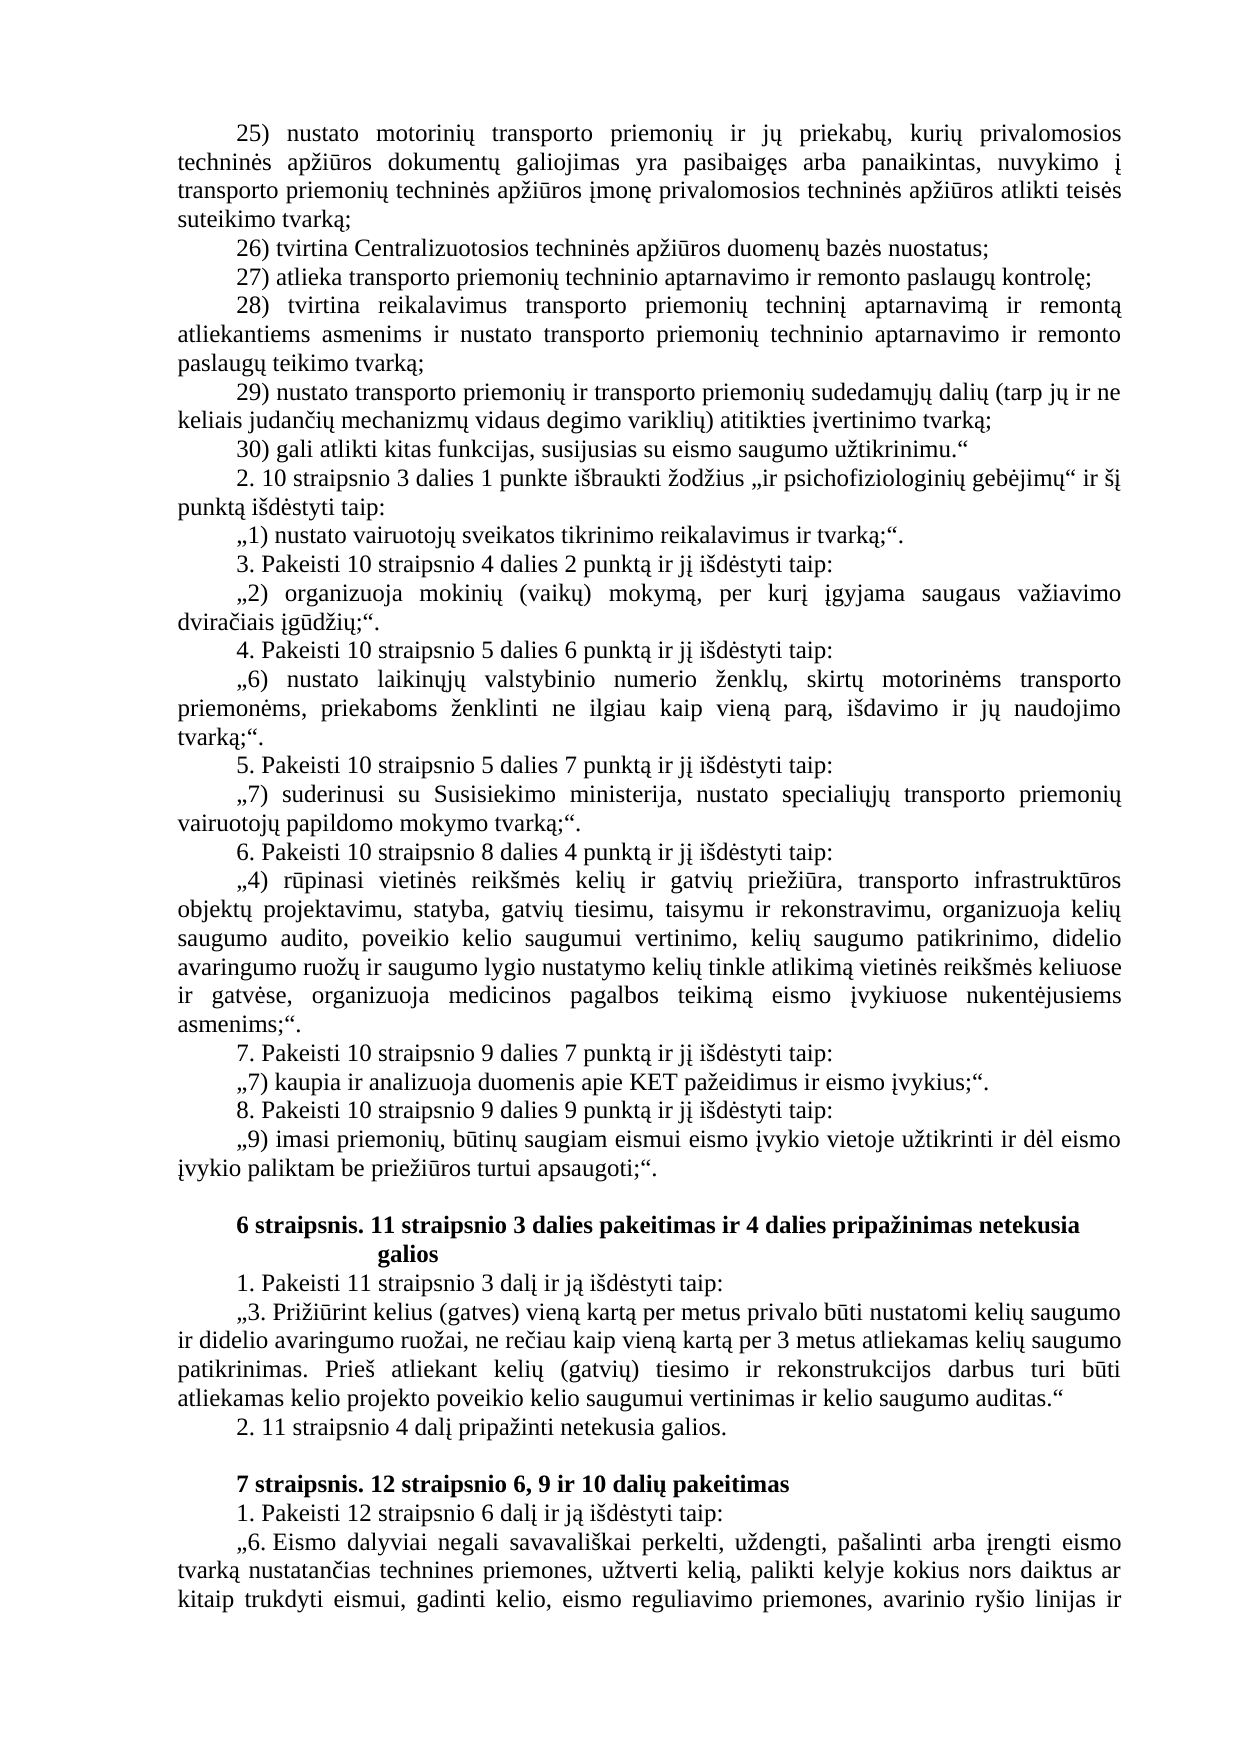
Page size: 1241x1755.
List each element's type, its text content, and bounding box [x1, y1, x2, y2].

text „6) nustato laikinųjų valstybinio numerio ženklų, skirtų motorinėms transporto priemonėms, priekaboms ženklinti ne ilgiau kaip vieną parą, išdavimo ir jų naudojimo tvarką;“. [177, 664, 1122, 751]
text „4) rūpinasi vietinės reikšmės kelių ir gatvių priežiūra, transporto infrastruktūros objektų projektavimu, statyba, gatvių tiesimu, taisymu ir rekonstravimu, organizuoja kelių saugumo audito, poveikio kelio saugumui vertinimo, kelių saugumo patikrinimo, didelio avaringumo ruožų ir saugumo lygio nustatymo kelių tinkle atlikimą vietinės reikšmės keliuose ir gatvėse, organizuoja medicinos pagalbos teikimą eismo įvykiuose nukentėjusiems asmenims;“. [177, 866, 1122, 1038]
text „1) nustato vairuotojų sveikatos tikrinimo reikalavimus ir tvarką;“. [177, 521, 1122, 549]
text 26) tvirtina Centralizuotosios techninės apžiūros duomenų bazės nuostatus; [177, 233, 1122, 262]
text 6. Pakeisti 10 straipsnio 8 dalies 4 punktą ir jį išdėstyti taip: [177, 837, 1122, 866]
text „7) suderinusi su Susisiekimo ministerija, nustato specialiųjų transporto priemonių vairuotojų papildomo mokymo tvarką;“. [177, 779, 1122, 837]
text 7 straipsnis. 12 straipsnio 6, 9 ir 10 dalių pakeitimas [177, 1469, 1122, 1498]
text 25) nustato motorinių transporto priemonių ir jų priekabų, kurių privalomosios techninės apžiūros dokumentų galiojimas yra pasibaigęs arba panaikintas, nuvykimo į transporto priemonių techninės apžiūros įmonę privalomosios techninės apžiūros atlikti teisės suteikimo tvarką; [177, 118, 1122, 233]
text 27) atlieka transporto priemonių techninio aptarnavimo ir remonto paslaugų kontrolę; [177, 262, 1122, 291]
text 3. Pakeisti 10 straipsnio 4 dalies 2 punktą ir jį išdėstyti taip: [177, 549, 1122, 578]
text „2) organizuoja mokinių (vaikų) mokymą, per kurį įgyjama saugaus važiavimo dviračiais įgūdžių;“. [177, 578, 1122, 636]
text „6. Eismo dalyviai negali savavališkai perkelti, uždengti, pašalinti arba įrengti eismo tvarką nustatančias technines priemones, užtverti kelią, palikti kelyje kokius nors daiktus ar kitaip trukdyti eismui, gadinti kelio, eismo reguliavimo priemones, avarinio ryšio linijas ir [177, 1527, 1122, 1613]
text 6 straipsnis. 11 straipsnio 3 dalies pakeitimas ir 4 dalies pripažinimas netekusia galios [236, 1211, 1122, 1268]
text 2. 11 straipsnio 4 dalį pripažinti netekusia galios. [177, 1412, 1122, 1441]
text 2. 10 straipsnio 3 dalies 1 punkte išbraukti žodžius „ir psichofiziologinių gebėjimų“ ir šį punktą išdėstyti taip: [177, 463, 1122, 521]
text 28) tvirtina reikalavimus transporto priemonių techninį aptarnavimą ir remontą atliekantiems asmenims ir nustato transporto priemonių techninio aptarnavimo ir remonto paslaugų teikimo tvarką; [177, 291, 1122, 377]
text 1. Pakeisti 12 straipsnio 6 dalį ir ją išdėstyti taip: [177, 1498, 1122, 1527]
text „9) imasi priemonių, būtinų saugiam eismui eismo įvykio vietoje užtikrinti ir dėl eismo įvykio paliktam be priežiūros turtui apsaugoti;“. [177, 1124, 1122, 1182]
text 5. Pakeisti 10 straipsnio 5 dalies 7 punktą ir jį išdėstyti taip: [177, 751, 1122, 779]
text 1. Pakeisti 11 straipsnio 3 dalį ir ją išdėstyti taip: [177, 1268, 1122, 1297]
text 4. Pakeisti 10 straipsnio 5 dalies 6 punktą ir jį išdėstyti taip: [177, 636, 1122, 664]
text „3. Prižiūrint kelius (gatves) vieną kartą per metus privalo būti nustatomi kelių saugumo ir didelio avaringumo ruožai, ne rečiau kaip vieną kartą per 3 metus atliekamas kelių saugumo patikrinimas. Prieš atliekant kelių (gatvių) tiesimo ir rekonstrukcijos darbus turi būti atliekamas kelio projekto poveikio kelio saugumui vertinimas ir kelio saugumo auditas.“ [177, 1297, 1122, 1412]
text 8. Pakeisti 10 straipsnio 9 dalies 9 punktą ir jį išdėstyti taip: [177, 1096, 1122, 1124]
text 7. Pakeisti 10 straipsnio 9 dalies 7 punktą ir jį išdėstyti taip: [177, 1038, 1122, 1067]
text „7) kaupia ir analizuoja duomenis apie KET pažeidimus ir eismo įvykius;“. [177, 1067, 1122, 1096]
text 30) gali atlikti kitas funkcijas, susijusias su eismo saugumo užtikrinimu.“ [177, 434, 1122, 463]
text 29) nustato transporto priemonių ir transporto priemonių sudedamųjų dalių (tarp jų ir ne keliais judančių mechanizmų vidaus degimo variklių) atitikties įvertinimo tvarką; [177, 377, 1122, 434]
